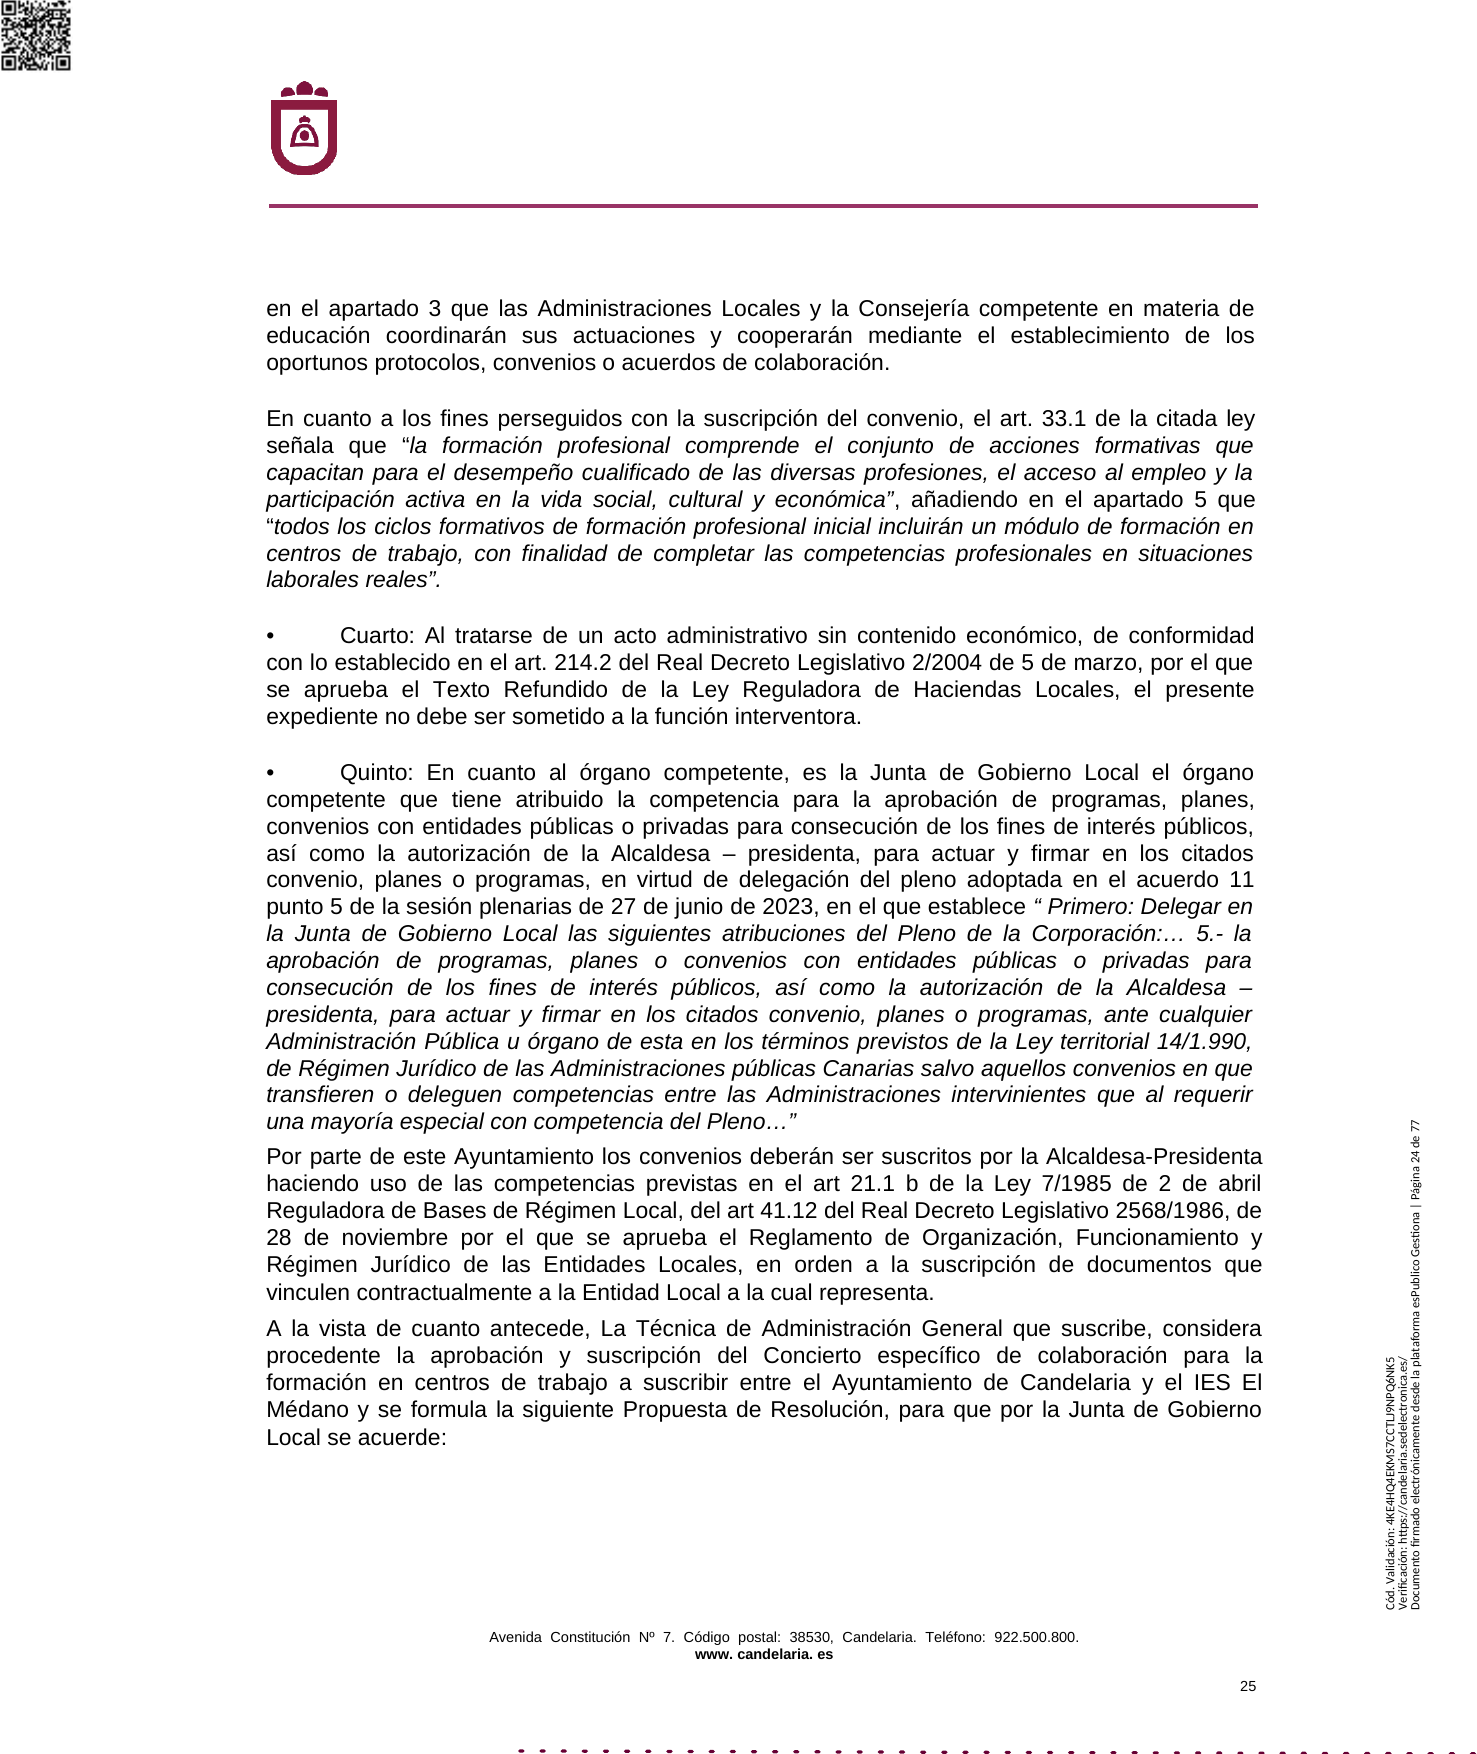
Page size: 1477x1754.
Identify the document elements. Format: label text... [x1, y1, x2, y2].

text Por parte de este Ayuntamiento los convenios deberán ser suscritos por la Alcaldesa-Presidenta haciendo uso de las competencias previstas en el art 21.1 b de la Ley 7/1985 de 2 de abril Reguladora de Bases de Régimen Local, del art 41.12 del Real Decreto Legislativo 2568/1986, de 28 de noviembre por el que se aprueba el Reglamento de Organización, Funcionamiento y Régimen Jurídico de las Entidades Locales, en orden a la suscripción de documentos que vinculen contractualmente a la Entidad Local a la cual representa. [266, 1143, 1263, 1305]
list Quinto: En cuanto al órgano competente, es la Junta de Gobierno Local el órgano competente que tiene atribuido la competencia para la aprobación de programas, planes, convenios con entidades públicas o privadas para consecución de los fines de interés públicos, así como la autorización de la Alcaldesa – presidenta, para actuar y firmar en los citados convenio, planes o programas, en virtud de delegación del pleno adoptada en el acuerdo 11 punto 5 de la sesión plenarias de 27 de junio de 2023, en el que establece “ Primero: Delegar en la Junta de Gobierno Local las siguientes atribuciones del Pleno de la Corporación:… 5.- la aprobación de programas, planes o convenios con entidades públicas o privadas para consecución de los fines de interés públicos, así como la autorización de la Alcaldesa – presidenta, para actuar y firmar en los citados convenio, planes o programas, ante cualquier Administración Pública u órgano de esta en los términos previstos de la Ley territorial 14/1.990, de Régimen Jurídico de las Administraciones públicas Canarias salvo aquellos convenios en que transfieren o deleguen competencias entre las Administraciones intervinientes que al requerir una mayoría especial con competencia del Pleno…” [266, 759, 1255, 1134]
list en el apartado 3 que las Administraciones Locales y la Consejería competente en materia de educación coordinarán sus actuaciones y cooperarán mediante el establecimiento de los oportunos protocolos, convenios o acuerdos de colaboración. [266, 295, 1255, 376]
text En cuanto a los fines perseguidos con la suscripción del convenio, el art. 33.1 de la citada ley señala que “la formación profesional comprende el conjunto de acciones formativas que capacitan para el desempeño cualificado de las diversas profesiones, el acceso al empleo y la participación activa en la vida social, cultural y económica”, añadiendo en el apartado 5 que “todos los ciclos formativos de formación profesional inicial incluirán un módulo de formación en centros de trabajo, con finalidad de completar las competencias profesionales en situaciones laborales reales”. [266, 405, 1256, 593]
text A la vista de cuanto antecede, La Técnica de Administración General que suscribe, considera procedente la aprobación y suscripción del Concierto específico de colaboración para la formación en centros de trabajo a suscribir entre el Ayuntamiento de Candelaria y el IES El Médano y se formula la siguiente Propuesta de Resolución, para que por la Junta de Gobierno Local se acuerde: [266, 1315, 1263, 1450]
list Cuarto: Al tratarse de un acto administrativo sin contenido económico, de conformidad con lo establecido en el art. 214.2 del Real Decreto Legislativo 2/2004 de 5 de marzo, por el que se aprueba el Texto Refundido de la Ley Reguladora de Haciendas Locales, el presente expediente no debe ser sometido a la función interventora. [266, 622, 1255, 729]
